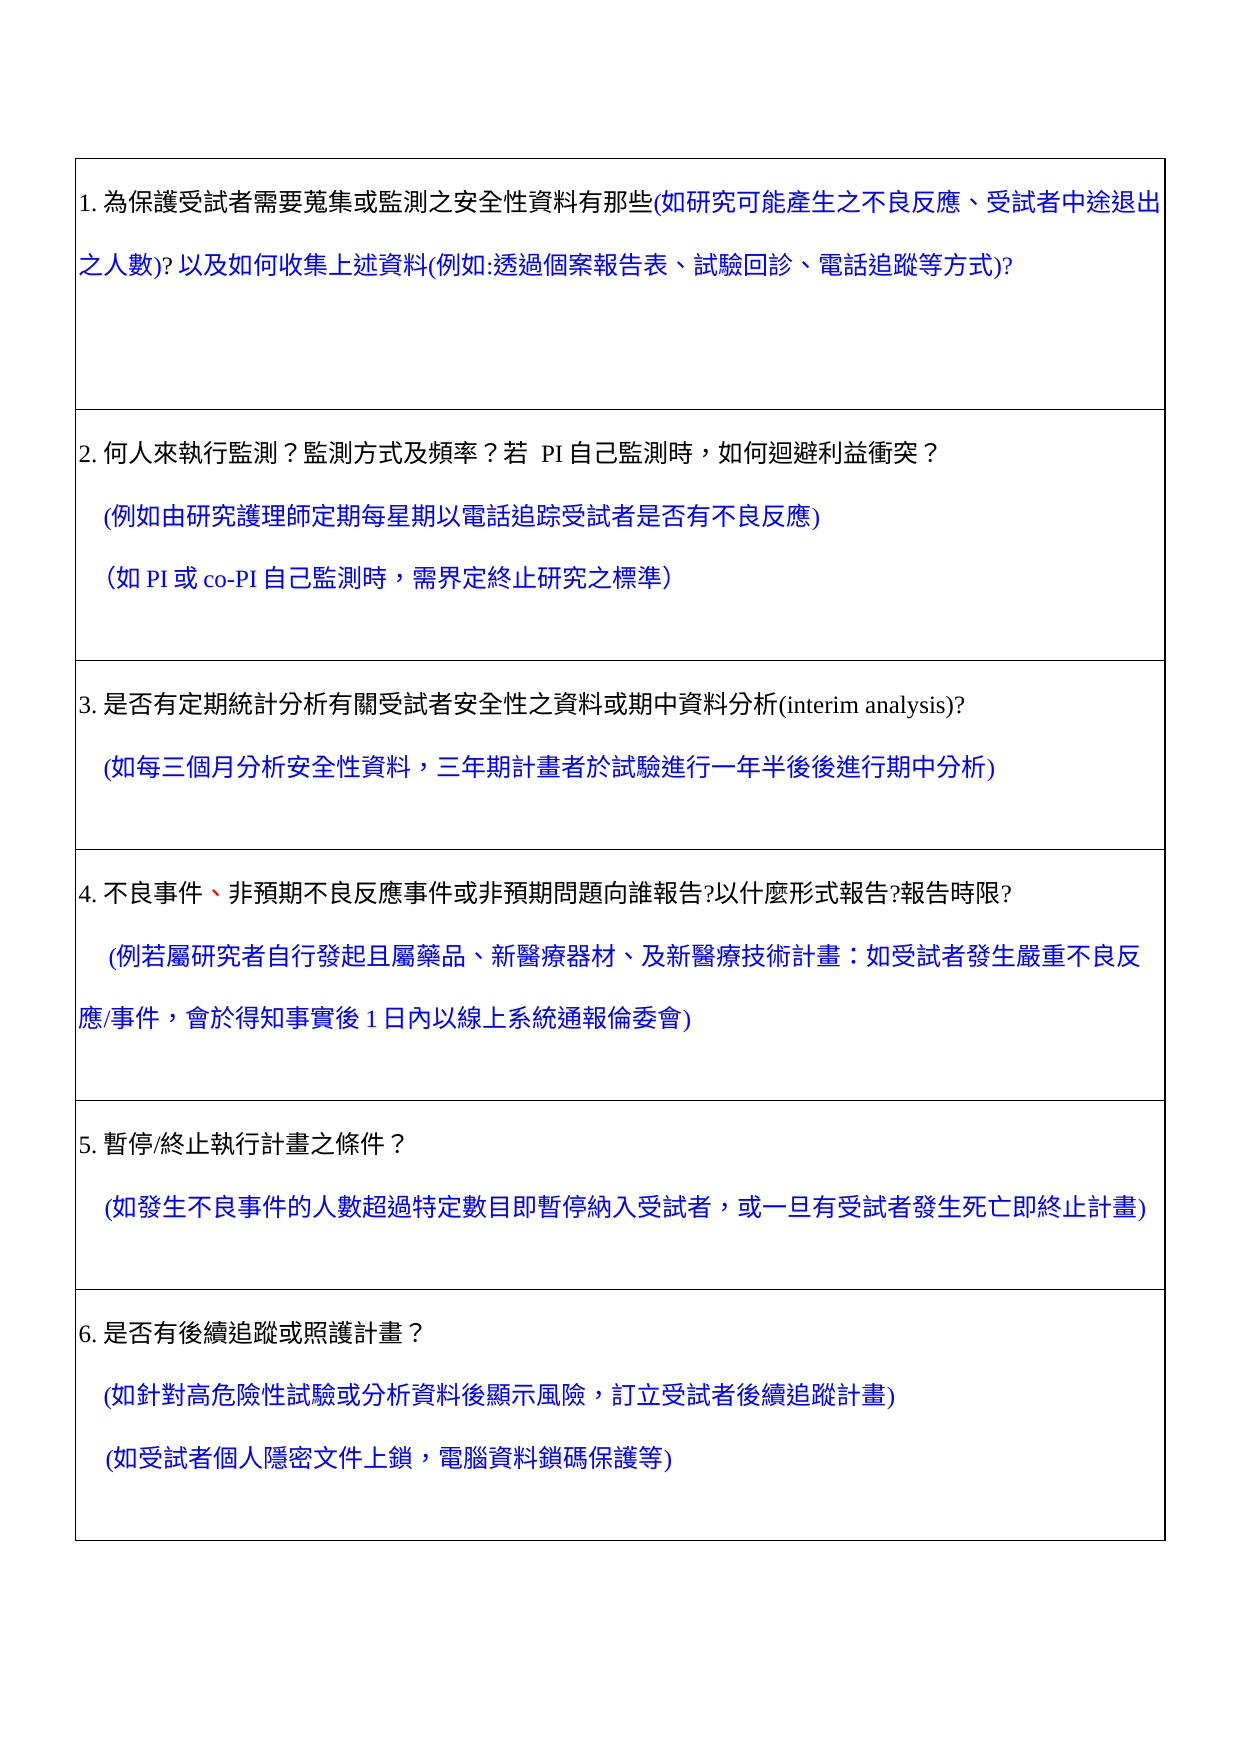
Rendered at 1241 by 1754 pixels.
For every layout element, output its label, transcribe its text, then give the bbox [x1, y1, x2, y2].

table_cell 1. 為保護受試者需要蒐集或監測之安全性資料有那些(如研究可能產生之不良反應、受試者中途退出之人數)? 以及如何收集上述資料(例如:透過個案報告表、試驗回診、電話追蹤等方式)? [76, 159, 1164, 409]
table_cell 5. 暫停/終止執行計畫之條件？ (如發生不良事件的人數超過特定數目即暫停納入受試者，或一旦有受試者發生死亡即終止計畫) [76, 1101, 1164, 1288]
table_cell 6. 是否有後續追蹤或照護計畫？ (如針對高危險性試驗或分析資料後顯示風險，訂立受試者後續追蹤計畫) (如受試者個人隱密文件上鎖，電腦資料鎖碼保護等) [76, 1290, 1164, 1539]
table_cell 3. 是否有定期統計分析有關受試者安全性之資料或期中資料分析(interim analysis)? (如每三個月分析安全性資料，三年期計畫者於試驗進行一年半後後進行期中分析) [76, 661, 1164, 849]
table_cell 2. 何人來執行監測？監測方式及頻率？若 PI自己監測時，如何迴避利益衝突？ (例如由研究護理師定期每星期以電話追踪受試者是否有不良反應) （如PI或co-PI自己監測時，需界定終止研究之標準） [76, 410, 1164, 660]
table_cell 4. 不良事件、非預期不良反應事件或非預期問題向誰報告?以什麼形式報告?報告時限? (例若屬研究者自行發起且屬藥品、新醫療器材、及新醫療技術計畫：如受試者發生嚴重不良反應/事件，會於得知事實後1日內以線上系統通報倫委會) [76, 850, 1164, 1100]
